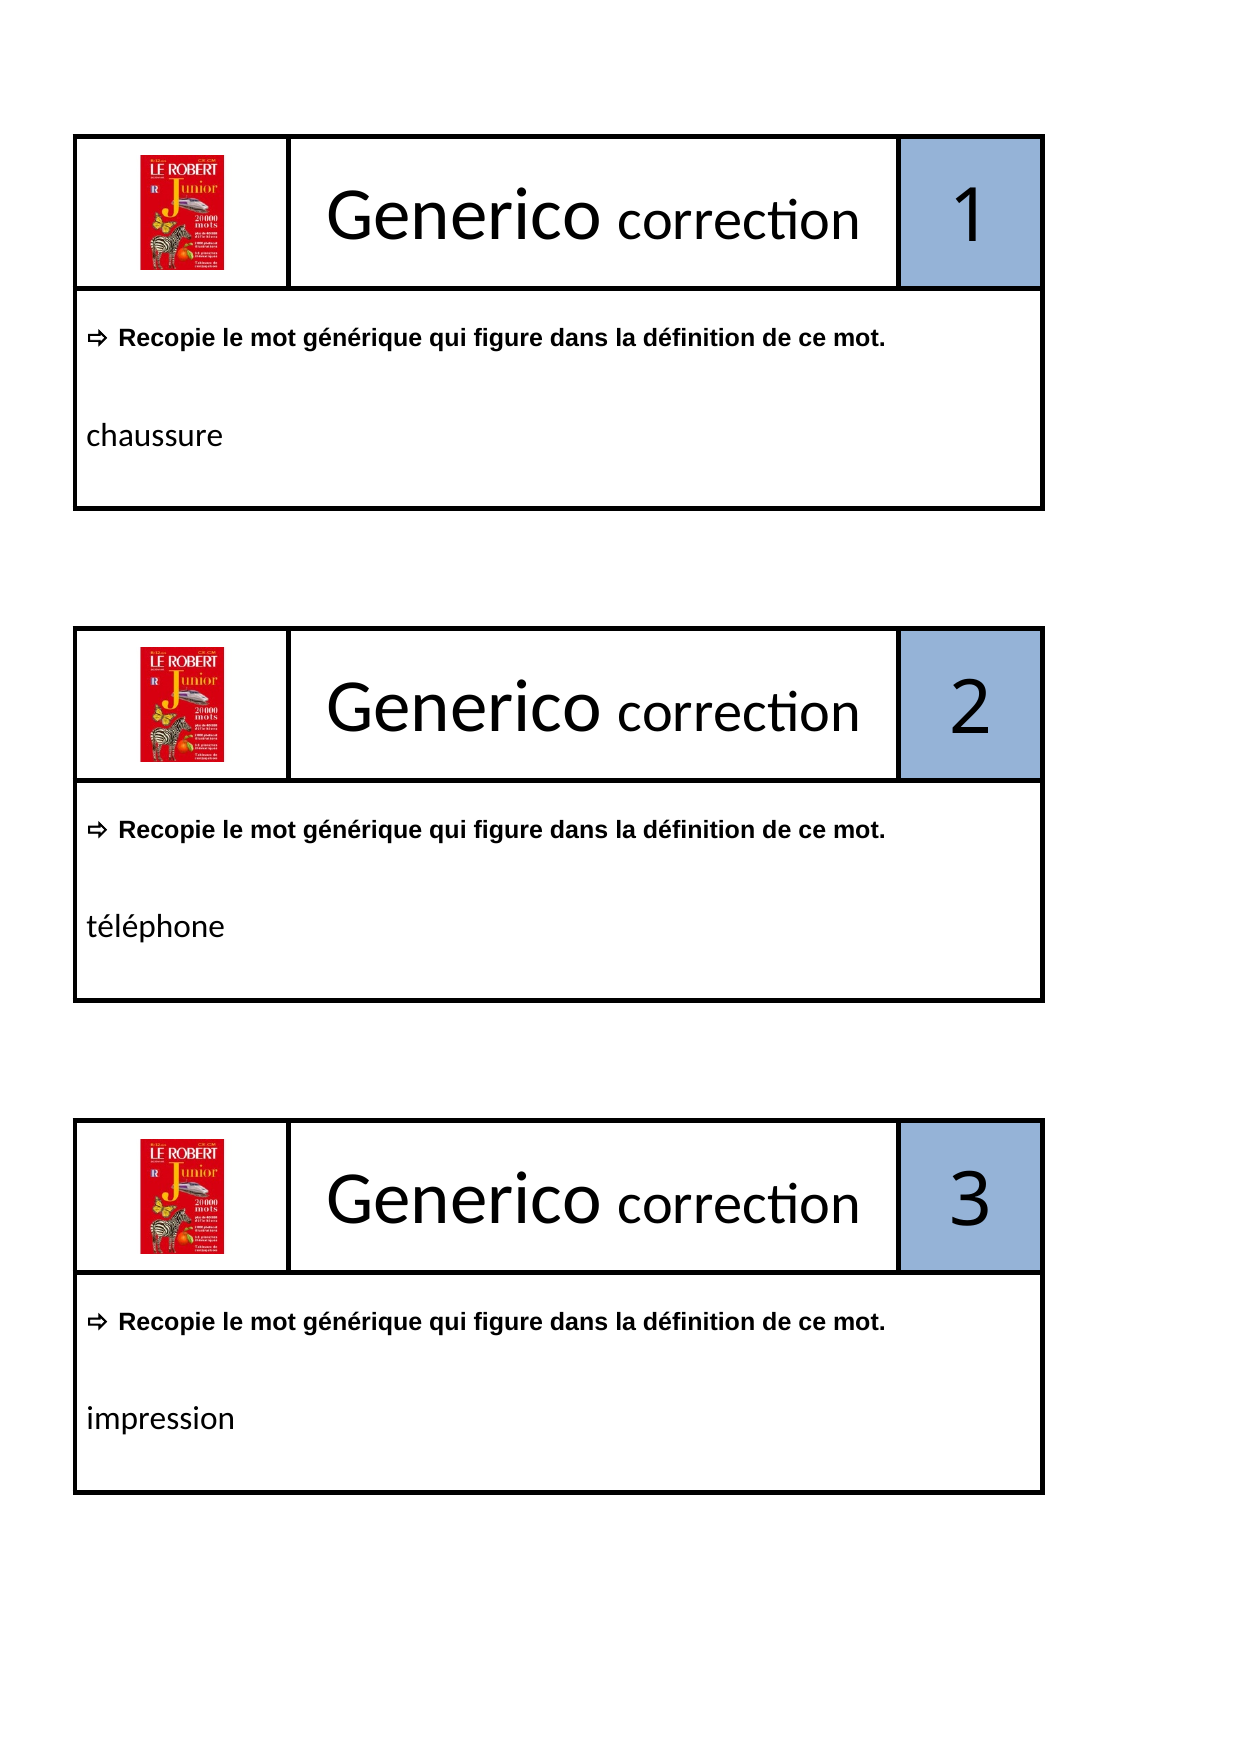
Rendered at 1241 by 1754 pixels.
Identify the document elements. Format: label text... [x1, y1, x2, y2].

table_header [77, 631, 286, 778]
table_cell  Recopie le mot générique qui figure dans la définition de ce mot. chaussure [77, 291, 1040, 506]
table_header Generico correction [291, 631, 896, 778]
table_cell  Recopie le mot générique qui figure dans la définition de ce mot. impression [77, 1275, 1040, 1490]
table_header Generico correction [291, 139, 896, 286]
table_header 1 [901, 139, 1040, 286]
table_header Generico correction [291, 1123, 896, 1270]
table_cell  Recopie le mot générique qui figure dans la définition de ce mot. téléphone [77, 783, 1040, 998]
table_header [77, 139, 286, 286]
table_header [77, 1123, 286, 1270]
table_header 3 [901, 1123, 1040, 1270]
table_header 2 [901, 631, 1040, 778]
